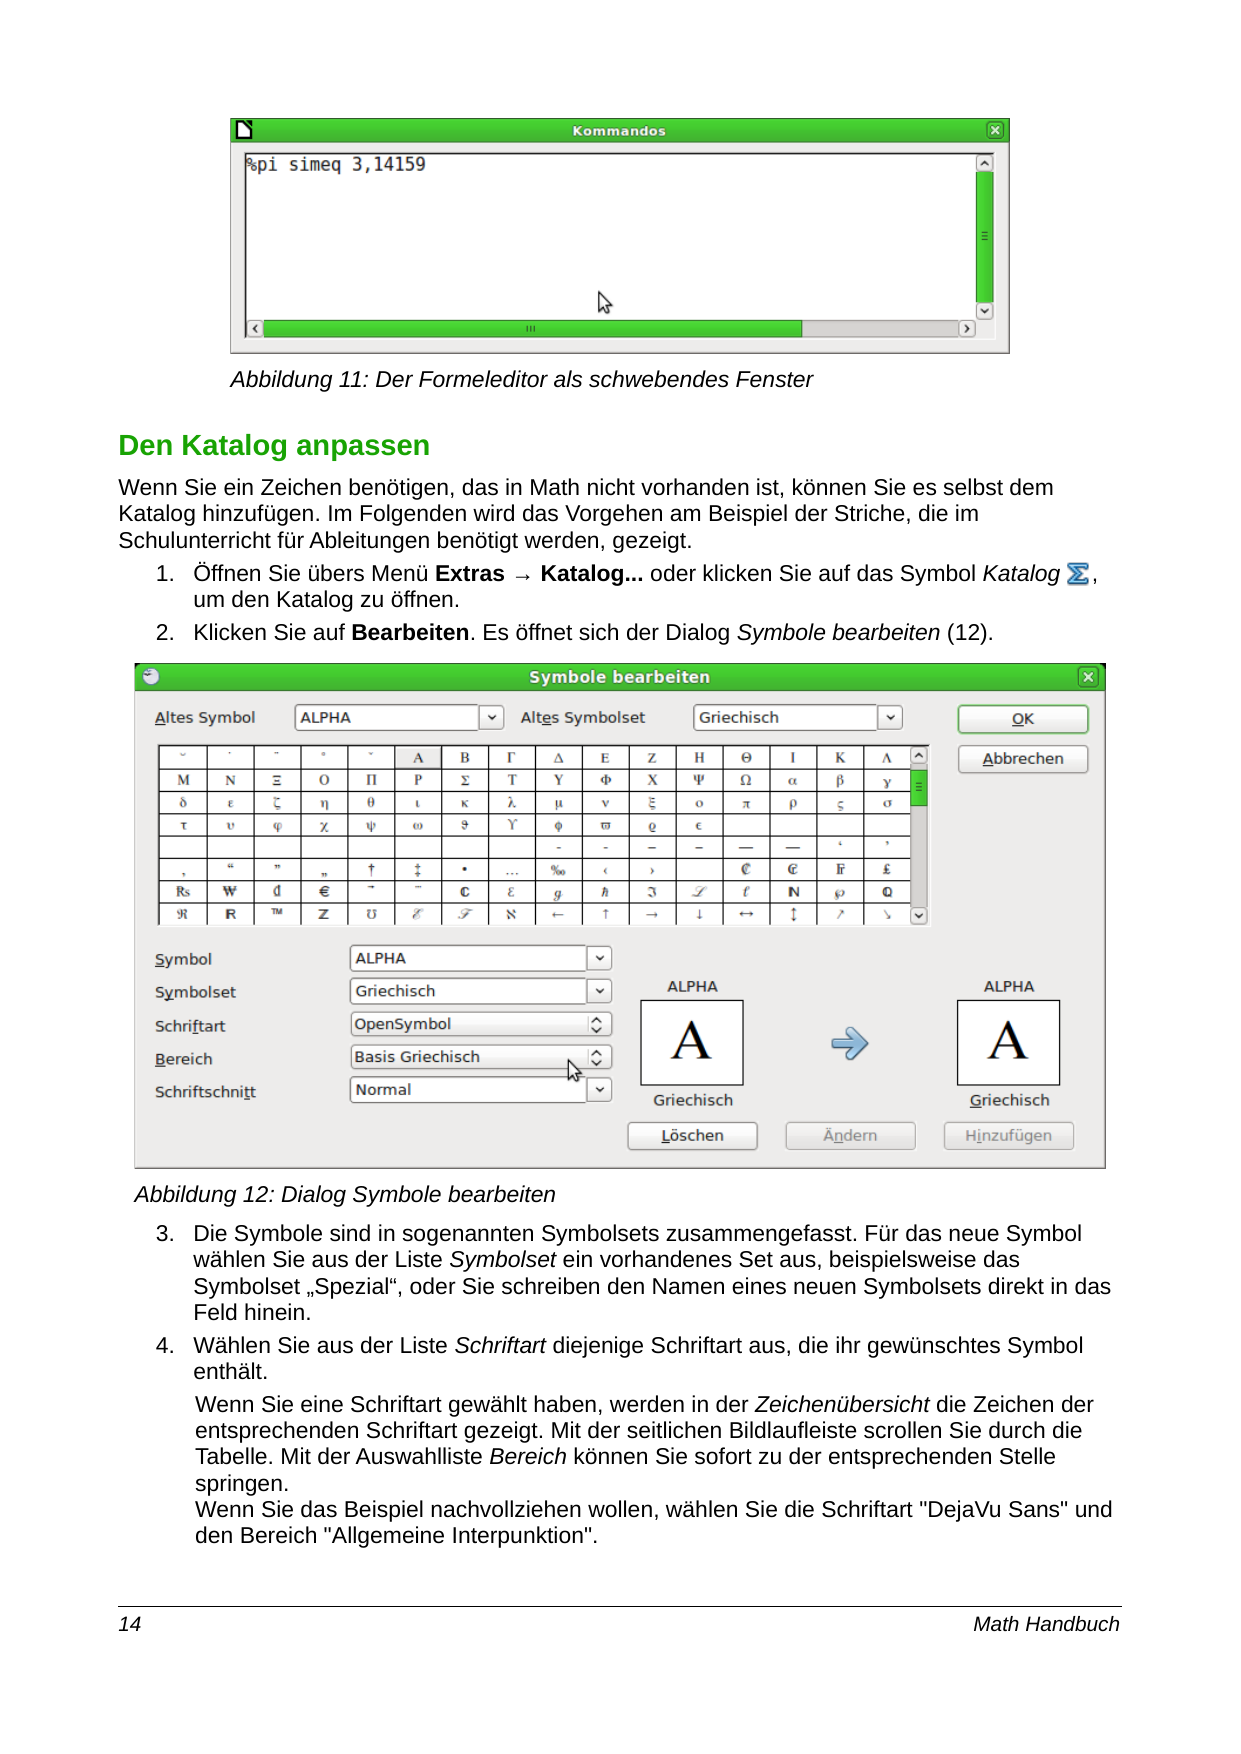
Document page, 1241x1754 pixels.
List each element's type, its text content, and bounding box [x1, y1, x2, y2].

list Die Symbole sind in sogenannten Symbolsets zusammengefasst. Für das neue Symbol wählen Sie aus der Liste Symbolset ein vorhandenes Set aus, beispielsweise das Symbolset „Spezial“, oder Sie schreiben den Namen eines neuen Symbolsets direkt in das Feld hinein. [156, 1220, 1122, 1325]
list Wenn Sie eine Schriftart gewählt haben, werden in der Zeichenübersicht die Zeichen der entsprechenden Schriftart gezeigt. Mit der seitlichen Bildlaufleiste scrollen Sie durch die Tabelle. Mit der Auswahlliste Bereich können Sie sofort zu der entsprechenden Stelle springen. [195, 1391, 1122, 1496]
picture [230, 118, 1010, 354]
picture [134, 663, 1106, 1169]
list Wählen Sie aus der Liste Schriftart diejenige Schriftart aus, die ihr gewünschtes Symbol enthält. [156, 1332, 1122, 1384]
list Öffnen Sie übers Menü Extras → Katalog... oder klicken Sie auf das Symbol Katalog , um den Katalog zu öffnen. [156, 559, 1122, 612]
subtitle Den Katalog anpassen [118, 428, 1122, 462]
list Wenn Sie ein Zeichen benötigen, das in Math nicht vorhanden ist, können Sie es selbst dem Katalog hinzufügen. Im Folgenden wird das Vorgehen am Beispiel der Striche, die im Schulunterricht für Ableitungen benötigt werden, gezeigt. [118, 474, 1122, 553]
text Abbildung 12: Dialog Symbole bearbeiten [134, 1181, 1106, 1207]
picture [1066, 561, 1092, 586]
list Klicken Sie auf Bearbeiten. Es öffnet sich der Dialog Symbole bearbeiten (Abbildung 12). [156, 618, 1122, 645]
list Wenn Sie das Beispiel nachvollziehen wollen, wählen Sie die Schriftart "DejaVu Sans" und den Bereich "Allgemeine Interpunktion". [195, 1496, 1122, 1549]
text Abbildung 11: Der Formeleditor als schwebendes Fenster [230, 366, 1010, 393]
